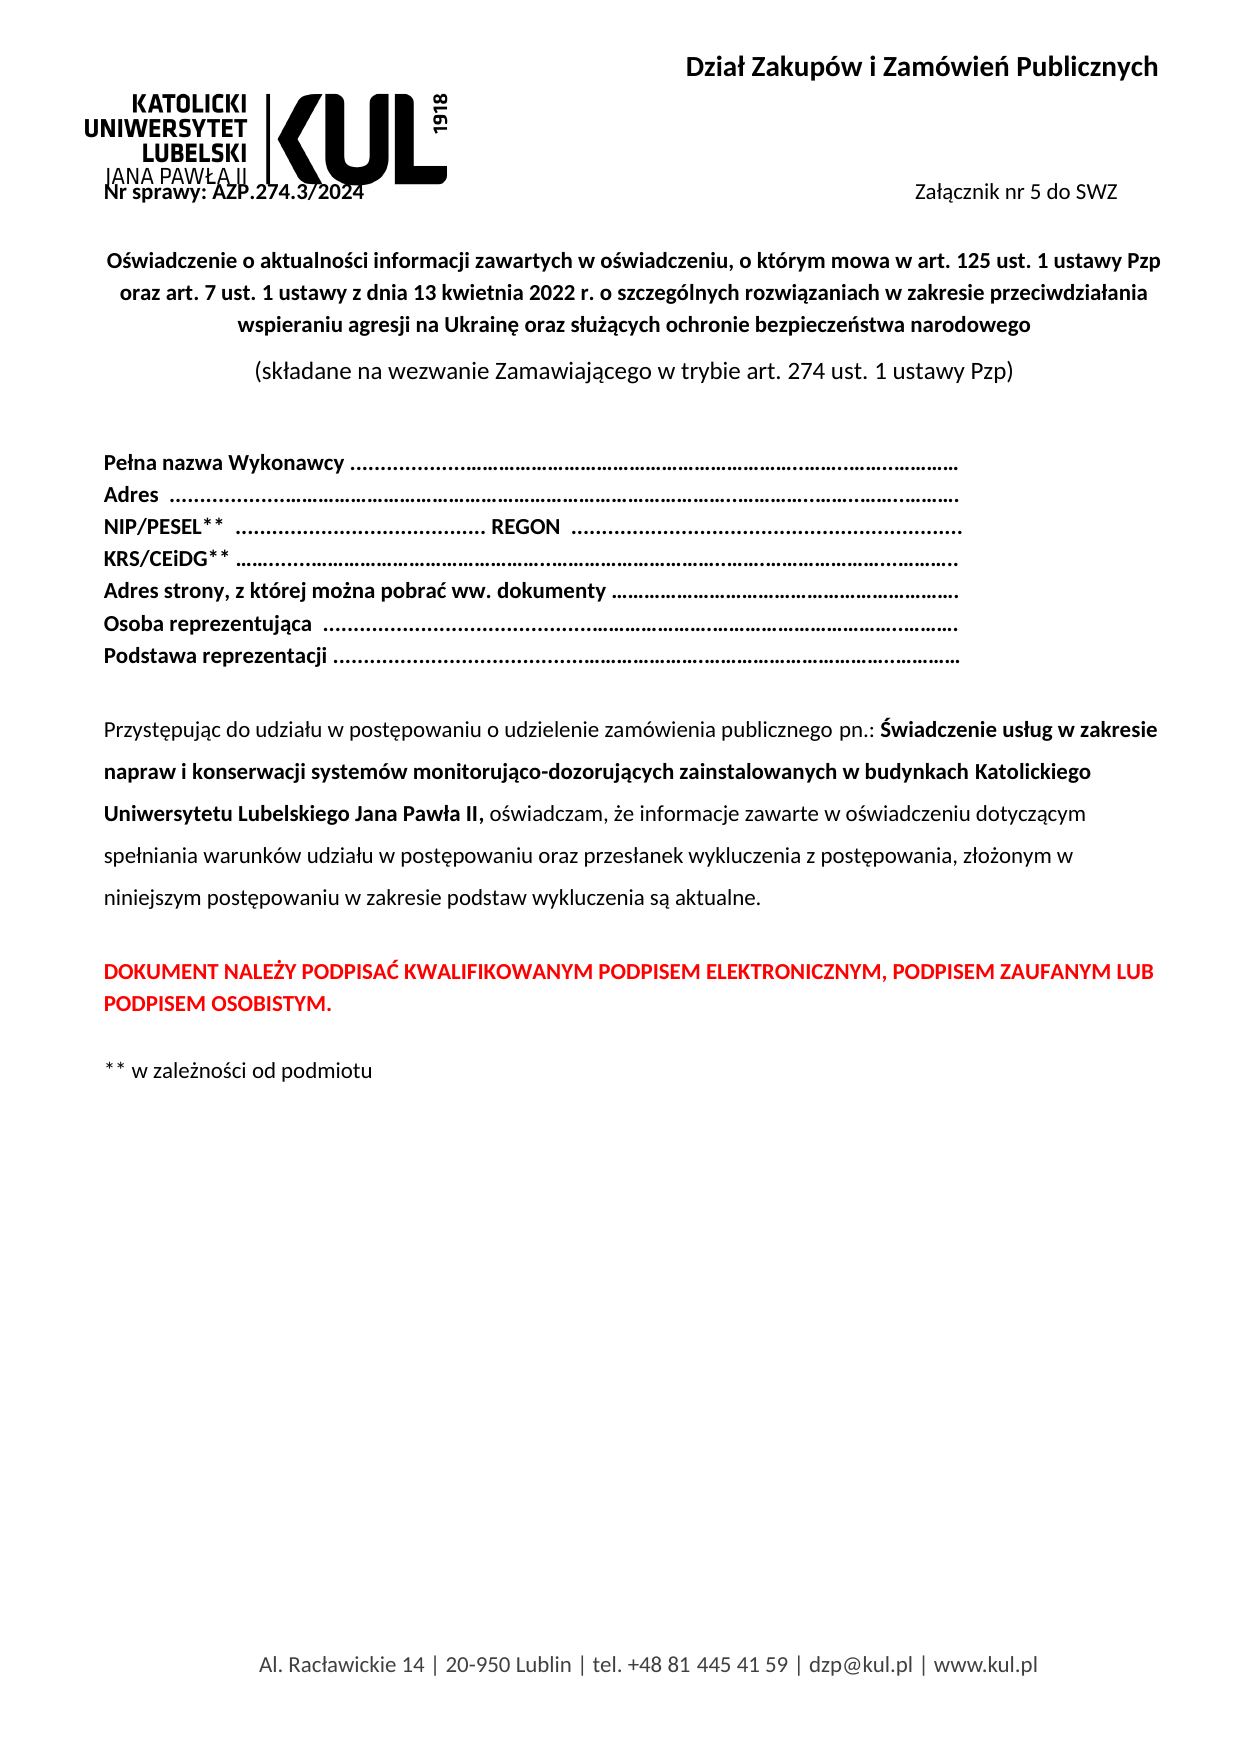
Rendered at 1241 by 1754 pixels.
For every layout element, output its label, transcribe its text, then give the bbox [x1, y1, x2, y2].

text Oświadczenie o aktualności informacji zawartych w oświadczeniu, o którym mowa w art. 125 ust. 1 ustawy Pzp oraz art. 7 ust. 1 ustawy z dnia 13 kwietnia 2022 r. o szczególnych rozwiązaniach w zakresie przeciwdziałania wspieraniu agresji na Ukrainę oraz służących ochronie bezpieczeństwa narodowego [103, 246, 1165, 338]
text Pełna nazwa Wykonawcy ...................……………………………………………………..……..……..………… [103, 448, 1165, 476]
text Adres strony, z której można pobrać ww. dokumenty ………………………………………………………. [103, 577, 1165, 605]
text Adres ...................………………………………………………………………………..…………..……..……..………. [103, 480, 1165, 508]
text NIP/PESEL** ......................................... REGON ................................................................ [103, 512, 1165, 540]
text Osoba reprezentująca ............................................………………….……………………………..………. [103, 609, 1165, 637]
text Przystępując do udziału w postępowaniu o udzielenie zamówienia publicznego pn.: Świadczenie usług w zakresie napraw i konserwacji systemów monitorująco-dozorujących zainstalowanych w budynkach Katolickiego Uniwersytetu Lubelskiego Jana Pawła II, oświadczam, że informacje zawarte w oświadczeniu dotyczącym spełniania warunków udziału w postępowaniu oraz przesłanek wykluczenia z postępowania, złożonym w niniejszym postępowaniu w zakresie podstaw wykluczenia są aktualne. [103, 715, 1165, 911]
text Podstawa reprezentacji .........................................………………….……………………………..………… [103, 641, 1165, 669]
text (składane na wezwanie Zamawiającego w trybie art. 274 ust. 1 ustawy Pzp) [103, 355, 1165, 385]
text DOKUMENT NALEŻY PODPISAĆ KWALIFIKOWANYM PODPISEM ELEKTRONICZNYM, PODPISEM ZAUFANYM LUB PODPISEM OSOBISTYM. [103, 957, 1165, 1017]
text ** w zależności od podmiotu [103, 1057, 1165, 1085]
text Nr sprawy: AZP.274.3/2024 Załącznik nr 5 do SWZ [103, 197, 1165, 205]
text KRS/CEiDG** …….......……………………………………..…………………………..…….…………………...……….. [103, 544, 1165, 572]
